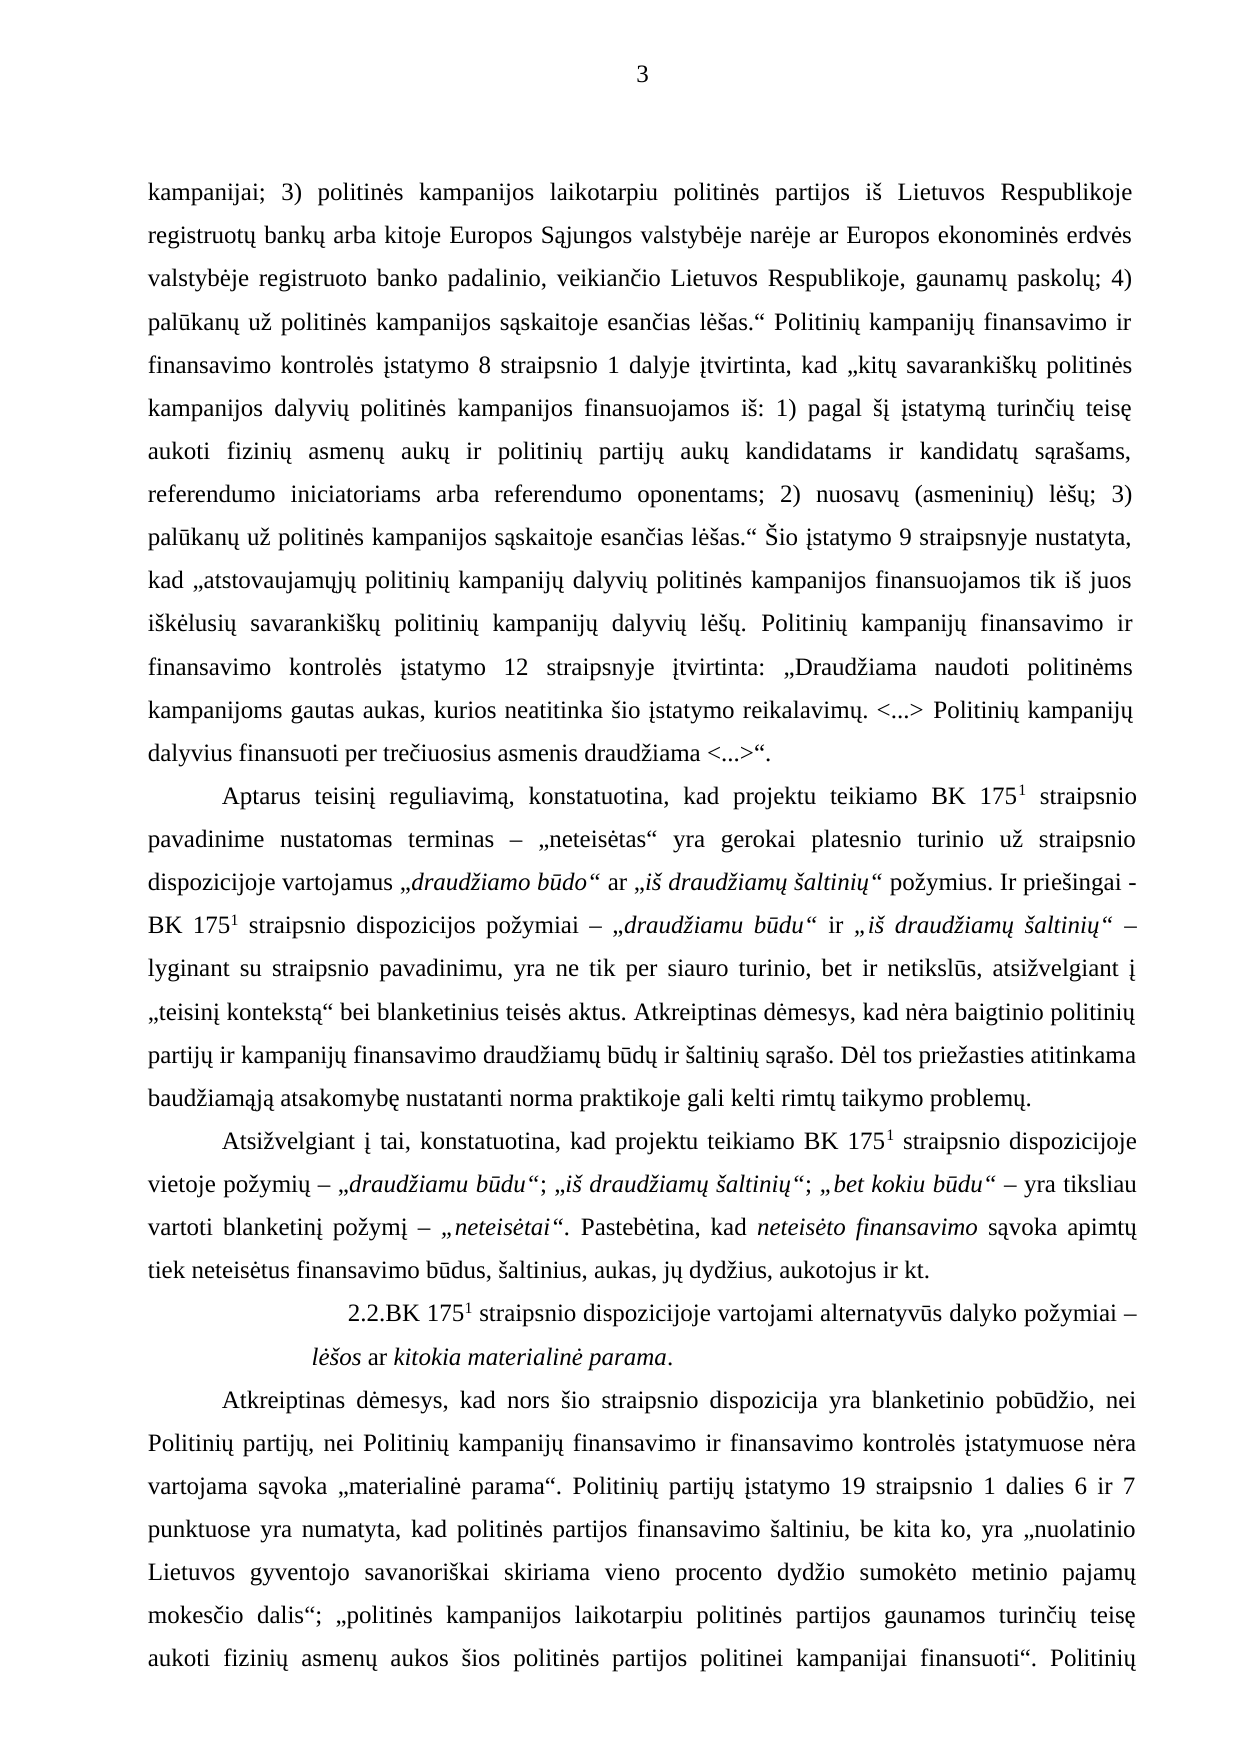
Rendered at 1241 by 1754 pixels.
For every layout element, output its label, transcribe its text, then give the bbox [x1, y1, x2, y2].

list BK 1751 straipsnio dispozicijoje vartojami alternatyvūs dalyko požymiai – lėšos ar kitokia materialinė parama. [274, 1298, 1137, 1370]
list Aptarus teisinį reguliavimą, konstatuotina, kad projektu teikiamo BK 1751 straipsnio pavadinime nustatomas terminas – „neteisėtas“ yra gerokai platesnio turinio už straipsnio dispozicijoje vartojamus „draudžiamo būdo“ ar „iš draudžiamų šaltinių“ požymius. Ir priešingai - BK 1751 straipsnio dispozicijos požymiai – „draudžiamu būdu“ ir „iš draudžiamų šaltinių“ – lyginant su straipsnio pavadinimu, yra ne tik per siauro turinio, bet ir netikslūs, atsižvelgiant į „teisinį kontekstą“ bei blanketinius teisės aktus. Atkreiptinas dėmesys, kad nėra baigtinio politinių partijų ir kampanijų finansavimo draudžiamų būdų ir šaltinių sąrašo. Dėl tos priežasties atitinkama baudžiamąją atsakomybę nustatanti norma praktikoje gali kelti rimtų taikymo problemų. [148, 781, 1137, 1112]
list Atkreiptinas dėmesys, kad nors šio straipsnio dispozicija yra blanketinio pobūdžio, nei Politinių partijų, nei Politinių kampanijų finansavimo ir finansavimo kontrolės įstatymuose nėra vartojama sąvoka „materialinė parama“. Politinių partijų įstatymo 19 straipsnio 1 dalies 6 ir 7 punktuose yra numatyta, kad politinės partijos finansavimo šaltiniu, be kita ko, yra „nuolatinio Lietuvos gyventojo savanoriškai skiriama vieno procento dydžio sumokėto metinio pajamų mokesčio dalis“; „politinės kampanijos laikotarpiu politinės partijos gaunamos turinčių teisę aukoti fizinių asmenų aukos šios politinės partijos politinei kampanijai finansuoti“. Politinių [148, 1385, 1137, 1672]
text kampanijai; 3) politinės kampanijos laikotarpiu politinės partijos iš Lietuvos Respublikoje registruotų bankų arba kitoje Europos Sąjungos valstybėje narėje ar Europos ekonominės erdvės valstybėje registruoto banko padalinio, veikiančio Lietuvos Respublikoje, gaunamų paskolų; 4) palūkanų už politinės kampanijos sąskaitoje esančias lėšas.“ Politinių kampanijų finansavimo ir finansavimo kontrolės įstatymo 8 straipsnio 1 dalyje įtvirtinta, kad „kitų savarankiškų politinės kampanijos dalyvių politinės kampanijos finansuojamos iš: 1) pagal šį įstatymą turinčių teisę aukoti fizinių asmenų aukų ir politinių partijų aukų kandidatams ir kandidatų sąrašams, referendumo iniciatoriams arba referendumo oponentams; 2) nuosavų (asmeninių) lėšų; 3) palūkanų už politinės kampanijos sąskaitoje esančias lėšas.“ Šio įstatymo 9 straipsnyje nustatyta, kad „atstovaujamųjų politinių kampanijų dalyvių politinės kampanijos finansuojamos tik iš juos iškėlusių savarankiškų politinių kampanijų dalyvių lėšų. Politinių kampanijų finansavimo ir finansavimo kontrolės įstatymo 12 straipsnyje įtvirtinta: „Draudžiama naudoti politinėms kampanijoms gautas aukas, kurios neatitinka šio įstatymo reikalavimų. <...> Politinių kampanijų dalyvius finansuoti per trečiuosius asmenis draudžiama <...>“. [148, 177, 1133, 767]
list Atsižvelgiant į tai, konstatuotina, kad projektu teikiamo BK 1751 straipsnio dispozicijoje vietoje požymių – „draudžiamu būdu“; „iš draudžiamų šaltinių“; „bet kokiu būdu“ – yra tiksliau vartoti blanketinį požymį – „neteisėtai“. Pastebėtina, kad neteisėto finansavimo sąvoka apimtų tiek neteisėtus finansavimo būdus, šaltinius, aukas, jų dydžius, aukotojus ir kt. [148, 1126, 1137, 1284]
